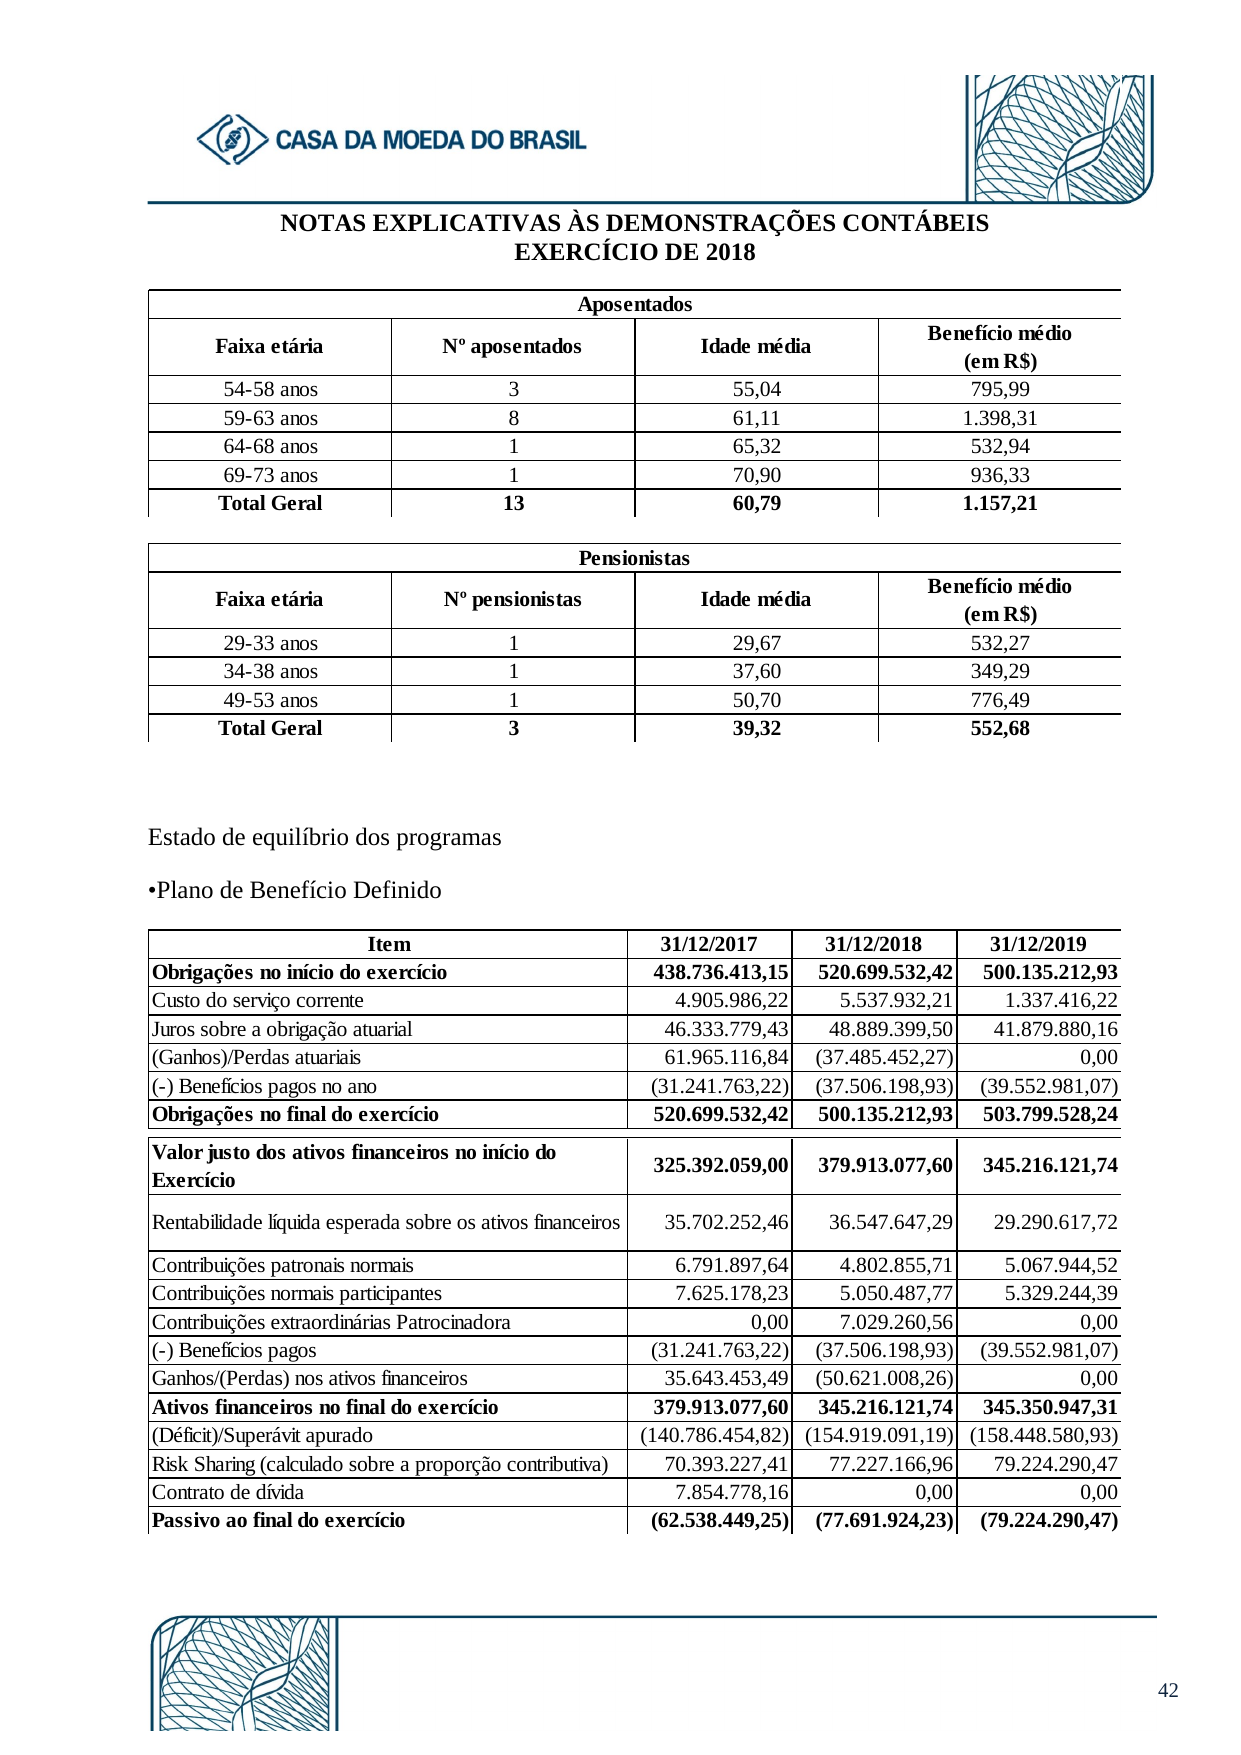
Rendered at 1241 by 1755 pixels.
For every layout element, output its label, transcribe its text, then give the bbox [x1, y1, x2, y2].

text •Plano de Benefício Definido [148, 876, 1122, 904]
text Estado de equilíbrio dos programas [148, 822, 1122, 851]
